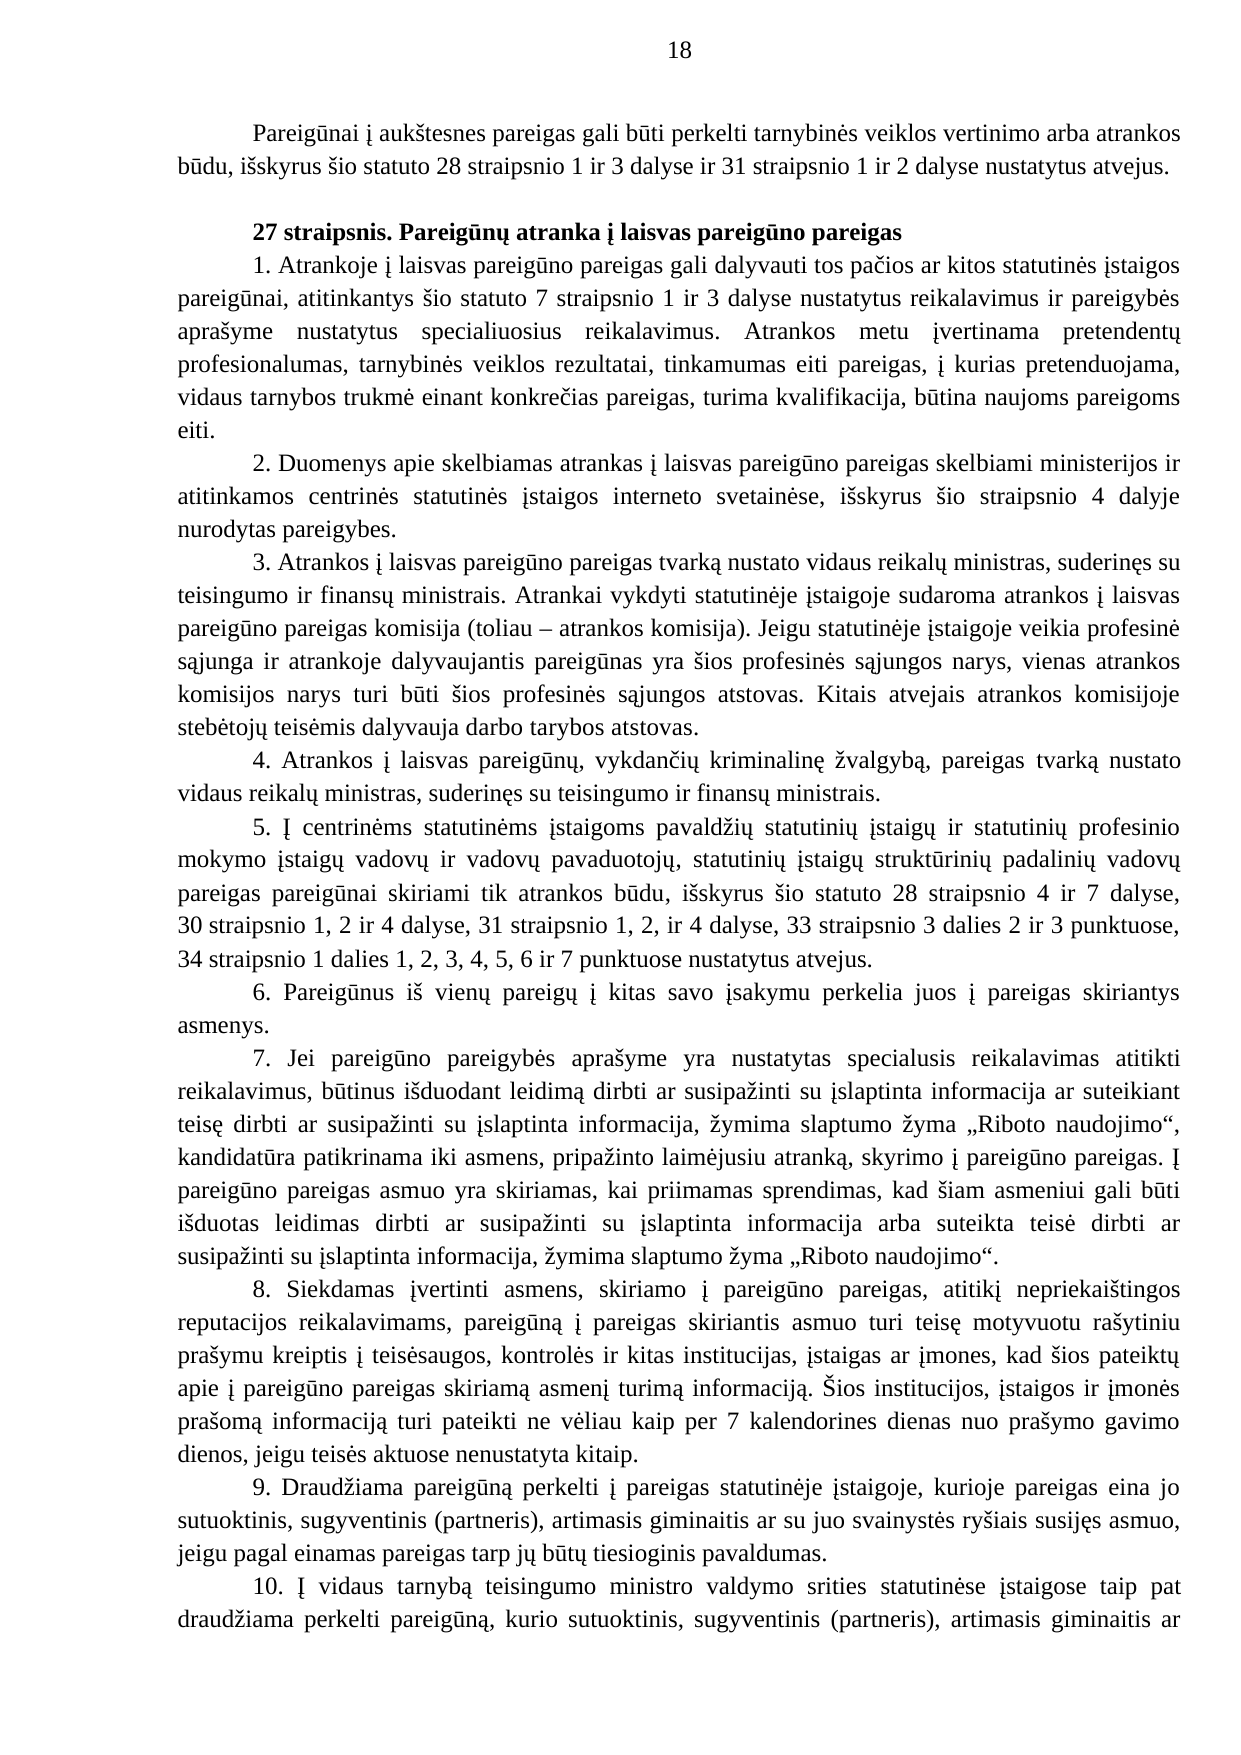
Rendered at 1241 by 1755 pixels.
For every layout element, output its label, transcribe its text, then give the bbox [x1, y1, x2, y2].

text 9. Draudžiama pareigūną perkelti į pareigas statutinėje įstaigoje, kurioje pareigas eina jo sutuoktinis, sugyventinis (partneris), artimasis giminaitis ar su juo svainystės ryšiais susijęs asmuo, jeigu pagal einamas pareigas tarp jų būtų tiesioginis pavaldumas. [177, 1472, 1181, 1567]
text Pareigūnai į aukštesnes pareigas gali būti perkelti tarnybinės veiklos vertinimo arba atrankos būdu, išskyrus šio statuto 28 straipsnio 1 ir 3 dalyse ir 31 straipsnio 1 ir 2 dalyse nustatytus atvejus. [177, 118, 1181, 180]
text 5. Į centrinėms statutinėms įstaigoms pavaldžių statutinių įstaigų ir statutinių profesinio mokymo įstaigų vadovų ir vadovų pavaduotojų, statutinių įstaigų struktūrinių padalinių vadovų pareigas pareigūnai skiriami tik atrankos būdu, išskyrus šio statuto 28 straipsnio 4 ir 7 dalyse, 30 straipsnio 1, 2 ir 4 dalyse, 31 straipsnio 1, 2, ir 4 dalyse, 33 straipsnio 3 dalies 2 ir 3 punktuose, 34 straipsnio 1 dalies 1, 2, 3, 4, 5, 6 ir 7 punktuose nustatytus atvejus. [177, 812, 1181, 972]
text 27 straipsnis. Pareigūnų atranka į laisvas pareigūno pareigas [177, 217, 1181, 246]
text 7. Jei pareigūno pareigybės aprašyme yra nustatytas specialusis reikalavimas atitikti reikalavimus, būtinus išduodant leidimą dirbti ar susipažinti su įslaptinta informacija ar suteikiant teisę dirbti ar susipažinti su įslaptinta informacija, žymima slaptumo žyma „Riboto naudojimo“, kandidatūra patikrinama iki asmens, pripažinto laimėjusiu atranką, skyrimo į pareigūno pareigas. Į pareigūno pareigas asmuo yra skiriamas, kai priimamas sprendimas, kad šiam asmeniui gali būti išduotas leidimas dirbti ar susipažinti su įslaptinta informacija arba suteikta teisė dirbti ar susipažinti su įslaptinta informacija, žymima slaptumo žyma „Riboto naudojimo“. [177, 1043, 1181, 1269]
text 2. Duomenys apie skelbiamas atrankas į laisvas pareigūno pareigas skelbiami ministerijos ir atitinkamos centrinės statutinės įstaigos interneto svetainėse, išskyrus šio straipsnio 4 dalyje nurodytas pareigybes. [177, 448, 1181, 543]
text 1. Atrankoje į laisvas pareigūno pareigas gali dalyvauti tos pačios ar kitos statutinės įstaigos pareigūnai, atitinkantys šio statuto 7 straipsnio 1 ir 3 dalyse nustatytus reikalavimus ir pareigybės aprašyme nustatytus specialiuosius reikalavimus. Atrankos metu įvertinama pretendentų profesionalumas, tarnybinės veiklos rezultatai, tinkamumas eiti pareigas, į kurias pretenduojama, vidaus tarnybos trukmė einant konkrečias pareigas, turima kvalifikacija, būtina naujoms pareigoms eiti. [177, 250, 1181, 444]
text 8. Siekdamas įvertinti asmens, skiriamo į pareigūno pareigas, atitikį nepriekaištingos reputacijos reikalavimams, pareigūną į pareigas skiriantis asmuo turi teisę motyvuotu rašytiniu prašymu kreiptis į teisėsaugos, kontrolės ir kitas institucijas, įstaigas ar įmones, kad šios pateiktų apie į pareigūno pareigas skiriamą asmenį turimą informaciją. Šios institucijos, įstaigos ir įmonės prašomą informaciją turi pateikti ne vėliau kaip per 7 kalendorines dienas nuo prašymo gavimo dienos, jeigu teisės aktuose nenustatyta kitaip. [177, 1274, 1181, 1468]
text 4. Atrankos į laisvas pareigūnų, vykdančių kriminalinę žvalgybą, pareigas tvarką nustato vidaus reikalų ministras, suderinęs su teisingumo ir finansų ministrais. [177, 746, 1181, 807]
text 3. Atrankos į laisvas pareigūno pareigas tvarką nustato vidaus reikalų ministras, suderinęs su teisingumo ir finansų ministrais. Atrankai vykdyti statutinėje įstaigoje sudaroma atrankos į laisvas pareigūno pareigas komisija (toliau – atrankos komisija). Jeigu statutinėje įstaigoje veikia profesinė sąjunga ir atrankoje dalyvaujantis pareigūnas yra šios profesinės sąjungos narys, vienas atrankos komisijos narys turi būti šios profesinės sąjungos atstovas. Kitais atvejais atrankos komisijoje stebėtojų teisėmis dalyvauja darbo tarybos atstovas. [177, 547, 1181, 741]
text 10. Į vidaus tarnybą teisingumo ministro valdymo srities statutinėse įstaigose taip pat draudžiama perkelti pareigūną, kurio sutuoktinis, sugyventinis (partneris), artimasis giminaitis ar [177, 1571, 1181, 1633]
text 6. Pareigūnus iš vienų pareigų į kitas savo įsakymu perkelia juos į pareigas skiriantys asmenys. [177, 977, 1181, 1038]
